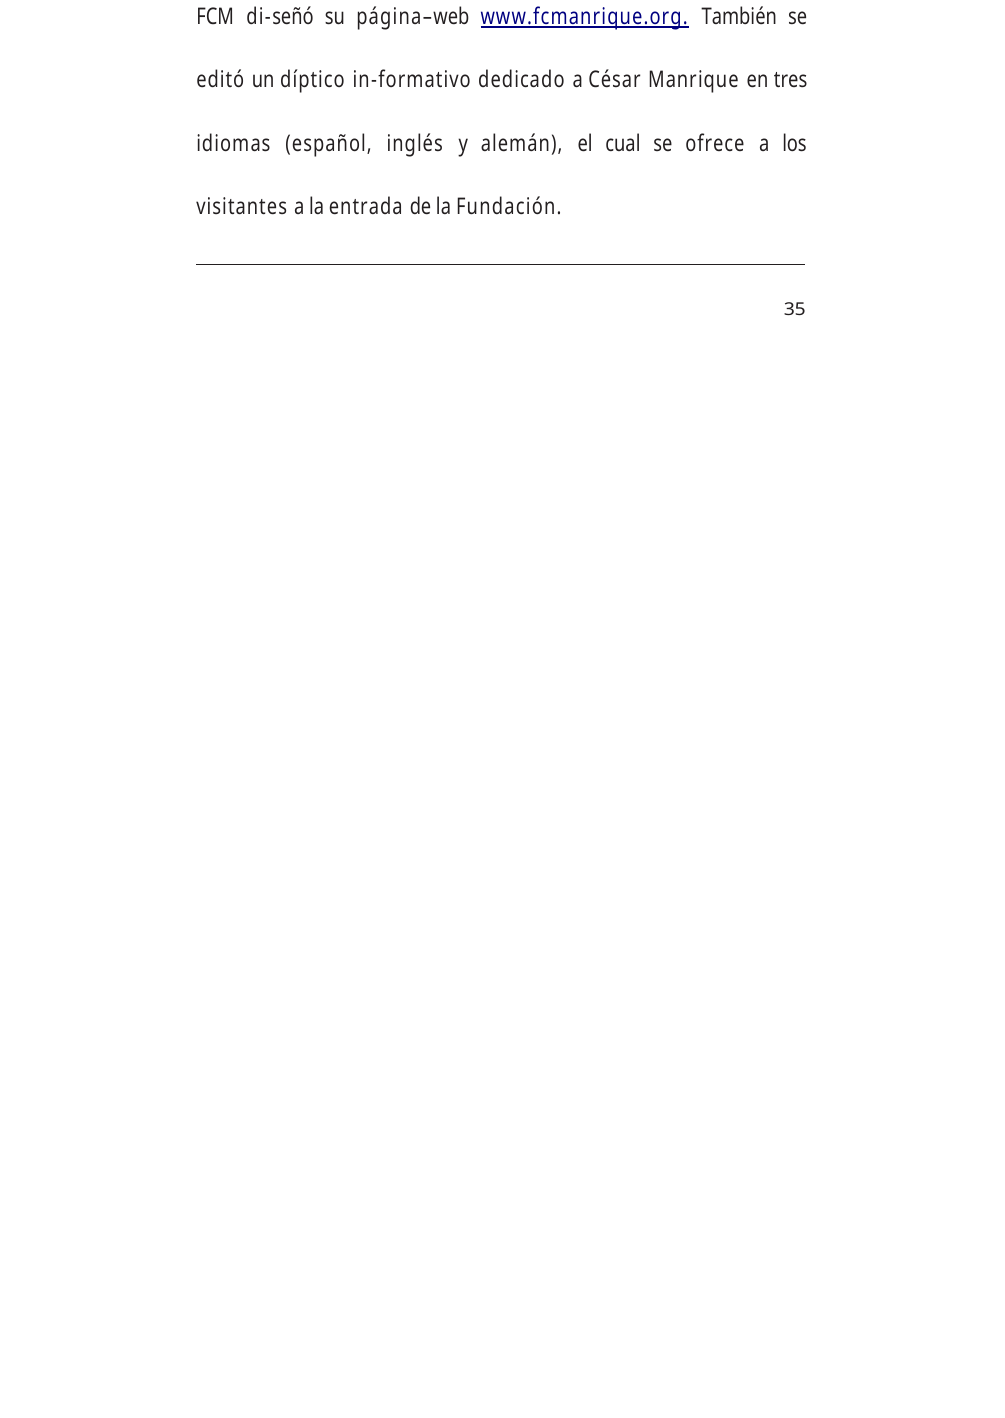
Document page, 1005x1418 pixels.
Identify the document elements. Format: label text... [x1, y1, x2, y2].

text 35 [103, 296, 806, 321]
text FCM di-señó su página–web www.fcmanrique.org. También se editó un díptico in-formativo dedicado a César Manrique en tres idiomas (español, inglés y alemán), el cual se ofrece a los visitantes a la entrada de la Fundación. [196, 0, 807, 222]
